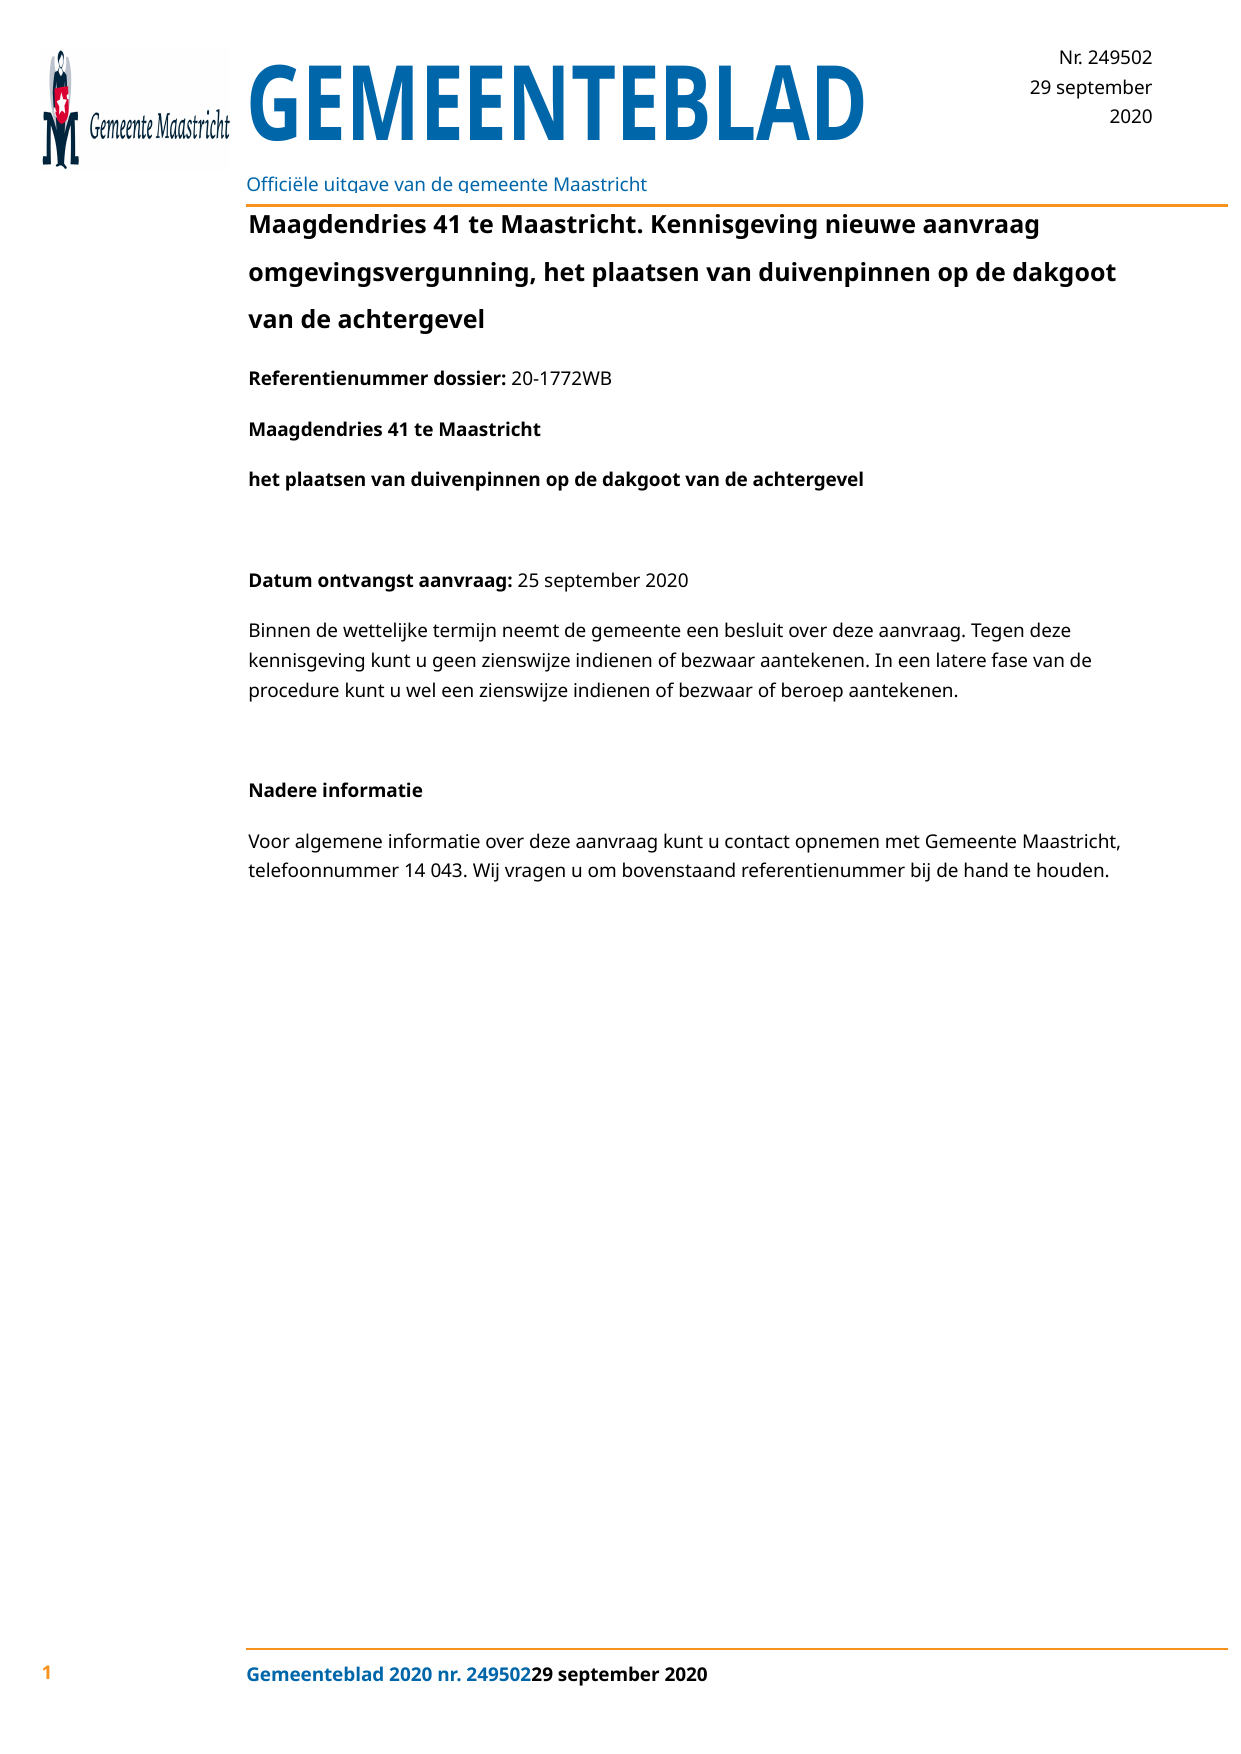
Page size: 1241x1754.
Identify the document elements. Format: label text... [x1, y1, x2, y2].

text Voor algemene informatie over deze aanvraag kunt u contact opnemen met Gemeente Maastricht, telefoonnummer 14 043. Wij vragen u om bovenstaand referentienummer bij de hand te houden. [248, 828, 1152, 883]
text Referentienummer dossier: 20-1772WB [248, 366, 1152, 391]
text Datum ontvangst aanvraag: 25 september 2020 [248, 567, 1152, 593]
text Maagdendries 41 te Maastricht [248, 416, 1152, 442]
text Binnen de wettelijke termijn neemt de gemeente een besluit over deze aanvraag. Tegen deze kennisgeving kunt u geen zienswijze indienen of bezwaar aantekenen. In een latere fase van de procedure kunt u wel een zienswijze indienen of bezwaar of beroep aantekenen. [248, 618, 1152, 702]
text Nadere informatie [248, 778, 1152, 803]
text Maagdendries 41 te Maastricht. Kennisgeving nieuwe aanvraag omgevingsvergunning, het plaatsen van duivenpinnen op de dakgoot van de achtergevel [248, 207, 1152, 336]
text het plaatsen van duivenpinnen op de dakgoot van de achtergevel [248, 466, 1152, 492]
picture [41, 47, 231, 172]
